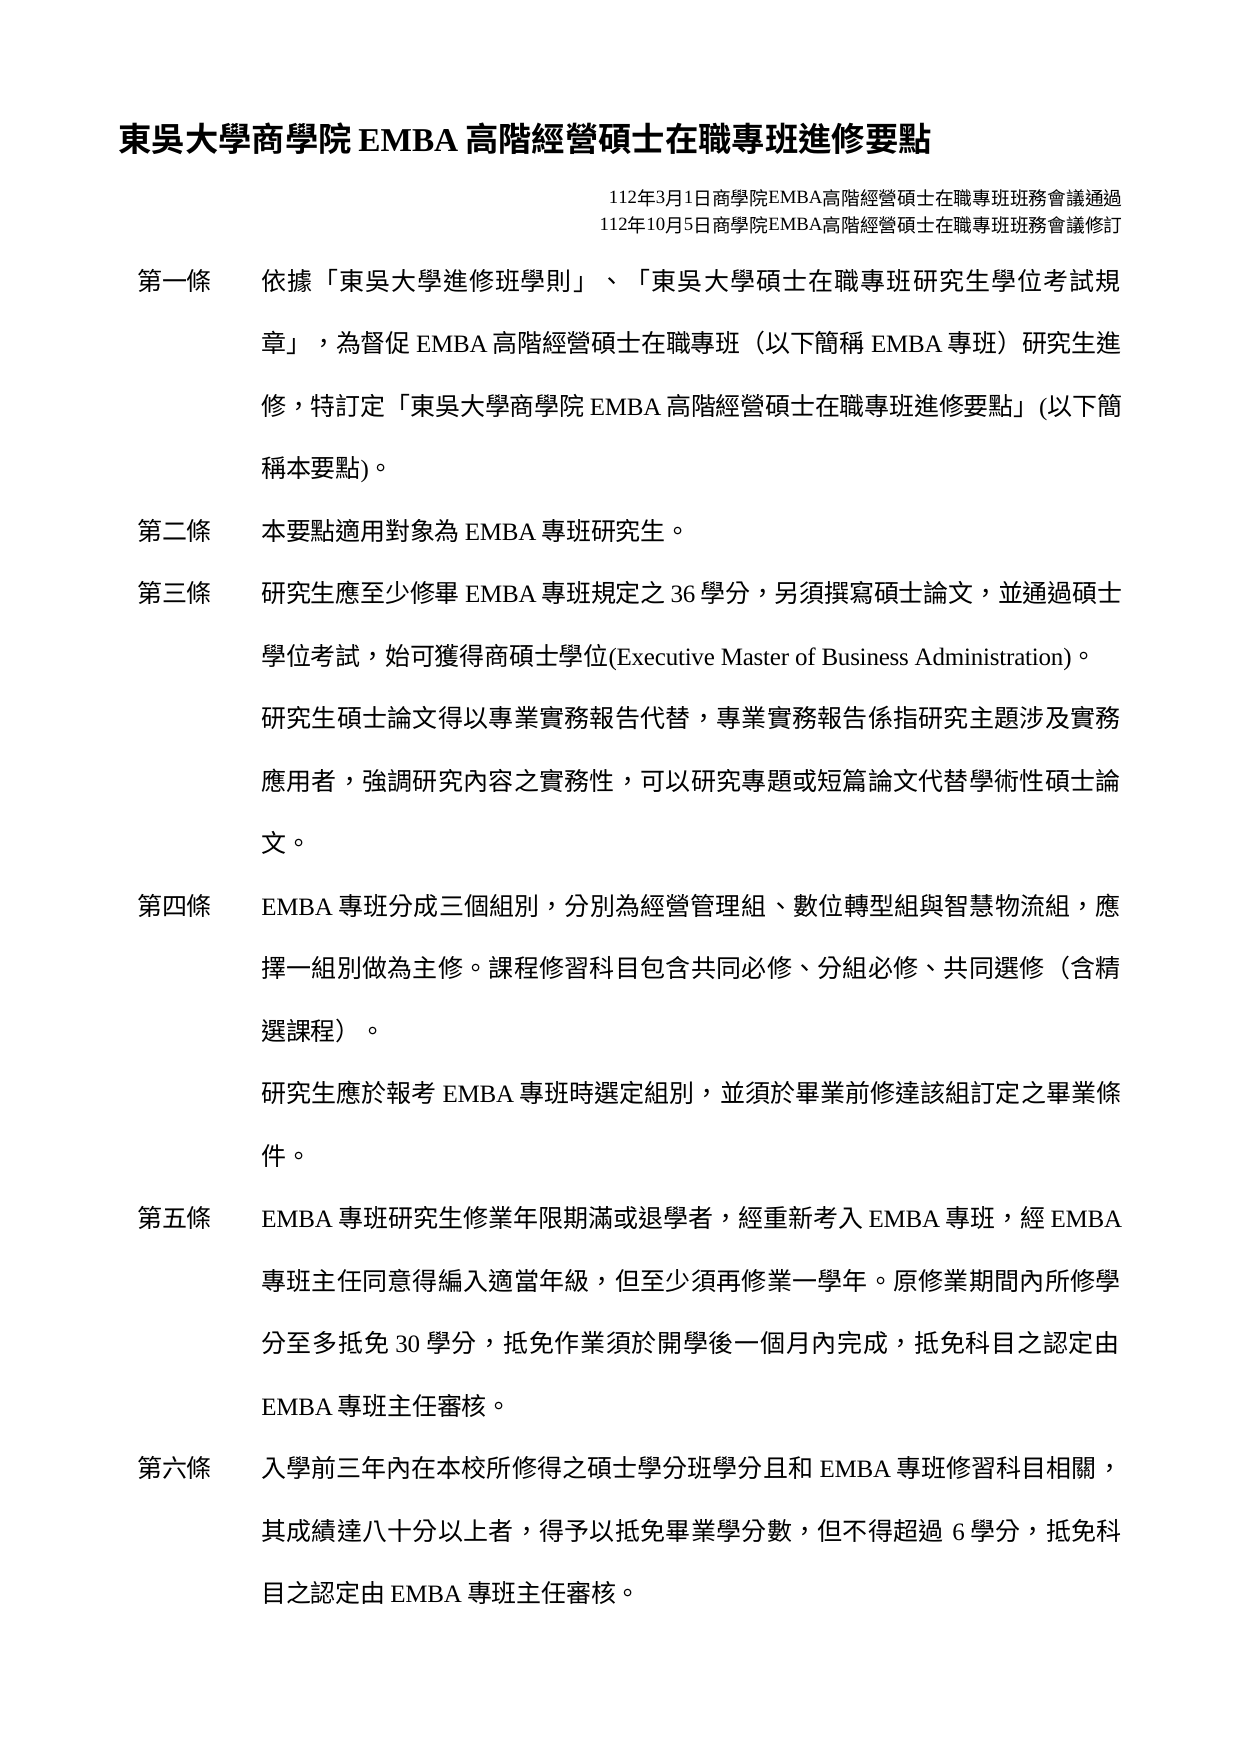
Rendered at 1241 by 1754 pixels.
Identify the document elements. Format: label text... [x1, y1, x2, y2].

text 112年10月5日商學院EMBA高階經營碩士在職專班班務會議修訂 [531, 210, 1122, 238]
table_header 第一條 [134, 238, 258, 488]
text 112年3月1日商學院EMBA高階經營碩士在職專班班務會議通過 [531, 183, 1122, 210]
table_cell 入學前三年內在本校所修得之碩士學分班學分且和EMBA專班修習科目相關，其成績達八十分以上者，得予以抵免畢業學分數，但不得超過6學分，抵免科目之認定由EMBA專班主任審核。 [258, 1425, 1125, 1613]
table_cell EMBA專班研究生修業年限期滿或退學者，經重新考入EMBA專班，經EMBA專班主任同意得編入適當年級，但至少須再修業一學年。原修業期間內所修學分至多抵免30學分，抵免作業須於開學後一個月內完成，抵免科目之認定由EMBA專班主任審核。 [258, 1175, 1125, 1425]
table_header 依據「東吳大學進修班學則」、「東吳大學碩士在職專班研究生學位考試規章」，為督促EMBA高階經營碩士在職專班（以下簡稱EMBA專班）研究生進修，特訂定「東吳大學商學院EMBA高階經營碩士在職專班進修要點」(以下簡稱本要點)。 [258, 238, 1125, 488]
table_cell 第六條 [134, 1425, 258, 1613]
table_cell 第五條 [134, 1175, 258, 1425]
text 東吳大學商學院EMBA高階經營碩士在職專班進修要點 [118, 96, 1122, 158]
table_cell 本要點適用對象為EMBA專班研究生。 [258, 488, 1125, 550]
table_cell 研究生應至少修畢EMBA專班規定之36學分，另須撰寫碩士論文，並通過碩士學位考試，始可獲得商碩士學位(Executive Master of Business Administration)。 研究生碩士論文得以專業實務報告代替，專業實務報告係指研究主題涉及實務應用者，強調研究內容之實務性，可以研究專題或短篇論文代替學術性碩士論文。 [258, 550, 1125, 863]
table_cell 第三條 [134, 550, 258, 863]
table_cell EMBA專班分成三個組別，分別為經營管理組、數位轉型組與智慧物流組，應擇一組別做為主修。課程修習科目包含共同必修、分組必修、共同選修（含精選課程）。 研究生應於報考EMBA專班時選定組別，並須於畢業前修達該組訂定之畢業條件。 [258, 863, 1125, 1175]
table_cell 第四條 [134, 863, 258, 1175]
table_cell 第二條 [134, 488, 258, 550]
